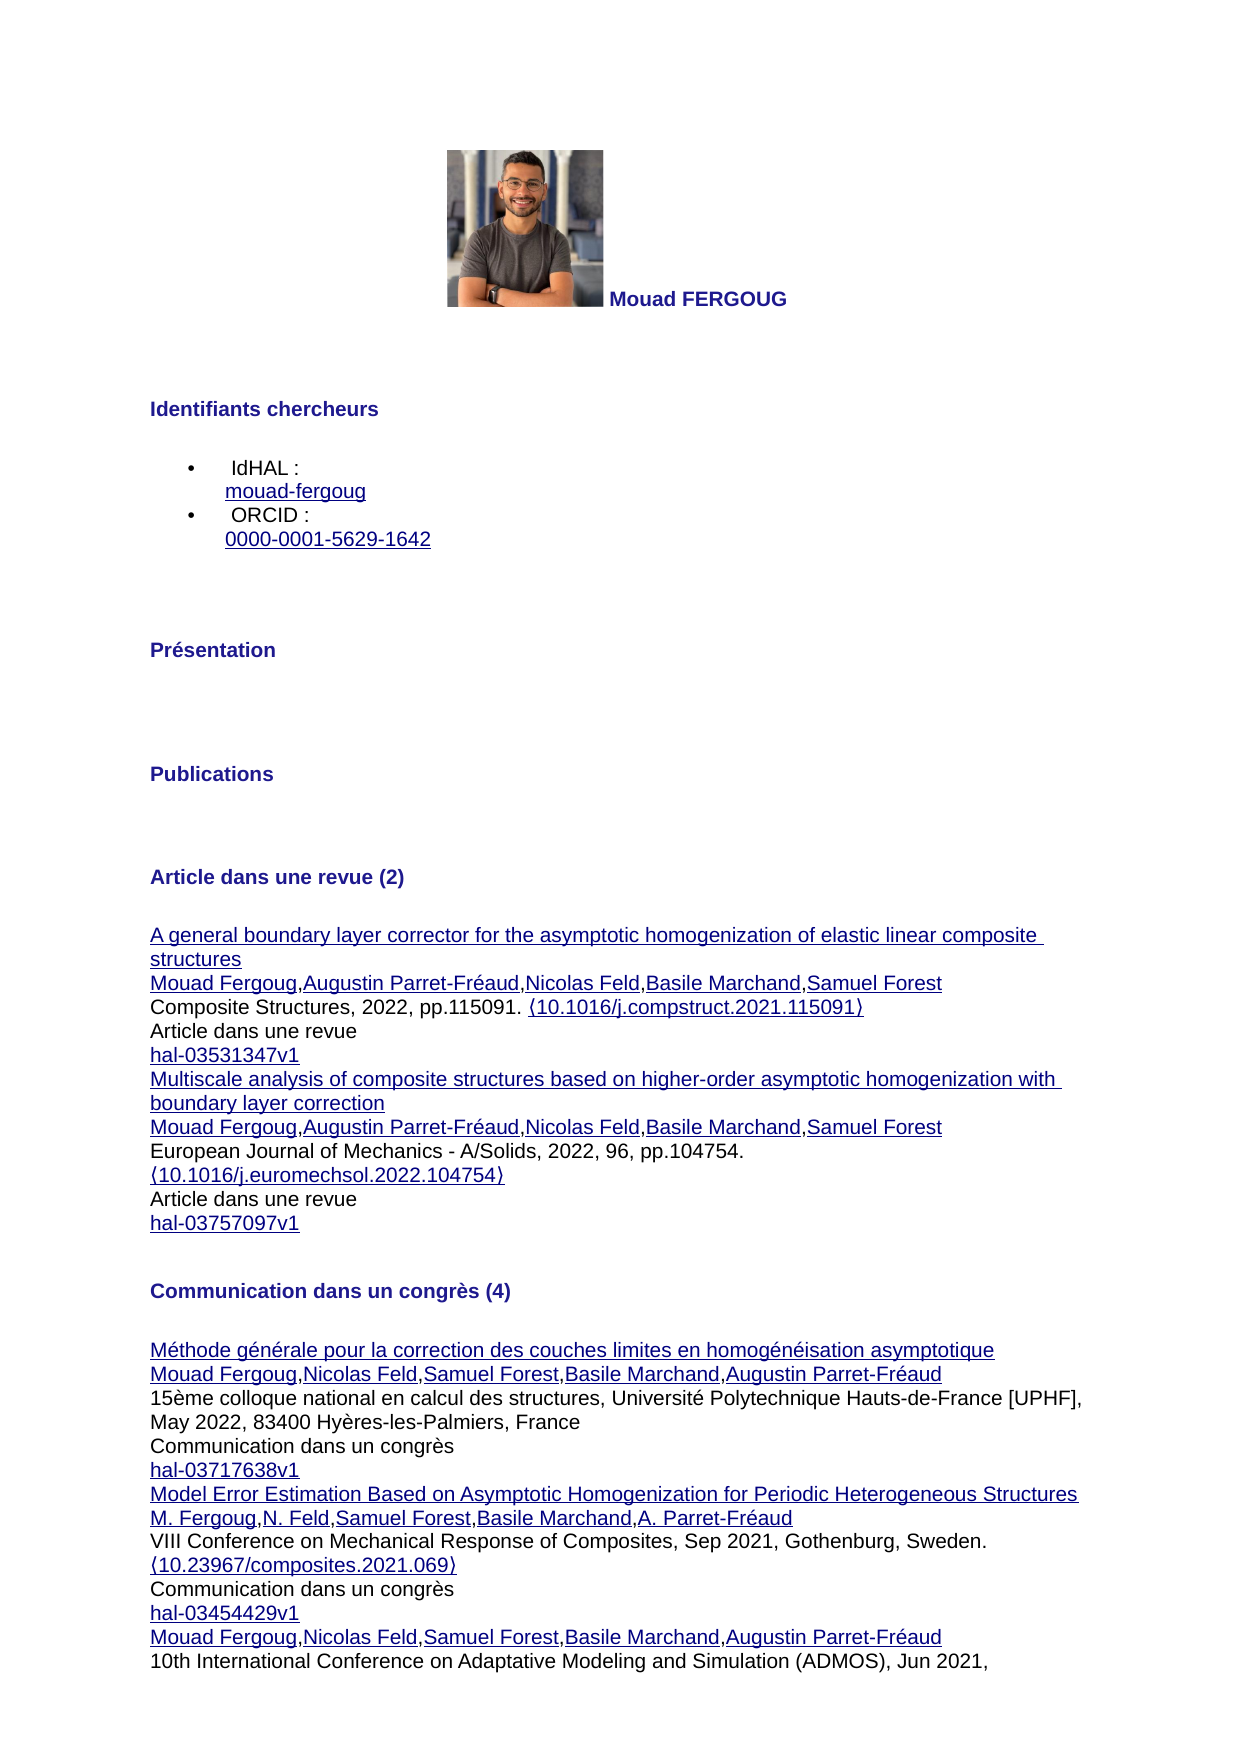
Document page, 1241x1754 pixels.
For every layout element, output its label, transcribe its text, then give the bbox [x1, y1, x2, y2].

subtitle Article dans une revue (2) [150, 865, 1090, 889]
table_cell Multiscale analysis of composite structures based on higher-order asymptotic homogenization with boundary layer correction Mouad Fergoug,Augustin Parret-Fréaud,Nicolas Feld,Basile Marchand,Samuel Forest European Journal of Mechanics - A/Solids, 2022, 96, pp.104754. ⟨10.1016/j.euromechsol.2022.104754⟩ Article dans une revue hal-03757097v1 [150, 1067, 1090, 1234]
list IdHAL : [187, 455, 1090, 479]
list 0000-0001-5629-1642 [187, 527, 1090, 551]
table_cell Model error estimation based on asymptotic homogenization for periodic heterogeneous structures Mouad Fergoug,Nicolas Feld,Samuel Forest,Basile Marchand,Augustin Parret-Fréaud 10th International Conference on Adaptative Modeling and Simulation (ADMOS), Jun 2021, Gothenburg (on line), Sweden Communication dans un congrès hal-03454405v1 [150, 1625, 1090, 1673]
subtitle Présentation [150, 638, 1090, 662]
table_cell Model Error Estimation Based on Asymptotic Homogenization for Periodic Heterogeneous Structures M. Fergoug,N. Feld,Samuel Forest,Basile Marchand,A. Parret-Fréaud VIII Conference on Mechanical Response of Composites, Sep 2021, Gothenburg, Sweden. ⟨10.23967/composites.2021.069⟩ Communication dans un congrès hal-03454429v1 [150, 1481, 1090, 1625]
picture [447, 150, 604, 307]
subtitle Identifiants chercheurs [150, 397, 1090, 421]
table_header Méthode générale pour la correction des couches limites en homogénéisation asymptotique Mouad Fergoug,Nicolas Feld,Samuel Forest,Basile Marchand,Augustin Parret-Fréaud 15ème colloque national en calcul des structures, Université Polytechnique Hauts-de-France [UPHF], May 2022, 83400 Hyères-les-Palmiers, France Communication dans un congrès hal-03717638v1 [150, 1338, 1090, 1481]
subtitle Publications [150, 762, 1090, 786]
table_header A general boundary layer corrector for the asymptotic homogenization of elastic linear composite structures Mouad Fergoug,Augustin Parret-Fréaud,Nicolas Feld,Basile Marchand,Samuel Forest Composite Structures, 2022, pp.115091. ⟨10.1016/j.compstruct.2021.115091⟩ Article dans une revue hal-03531347v1 [150, 923, 1090, 1067]
list ORCID : [187, 503, 1090, 527]
subtitle Mouad FERGOUG [150, 150, 1090, 311]
list mouad-fergoug [187, 479, 1090, 503]
subtitle Communication dans un congrès (4) [150, 1279, 1090, 1303]
